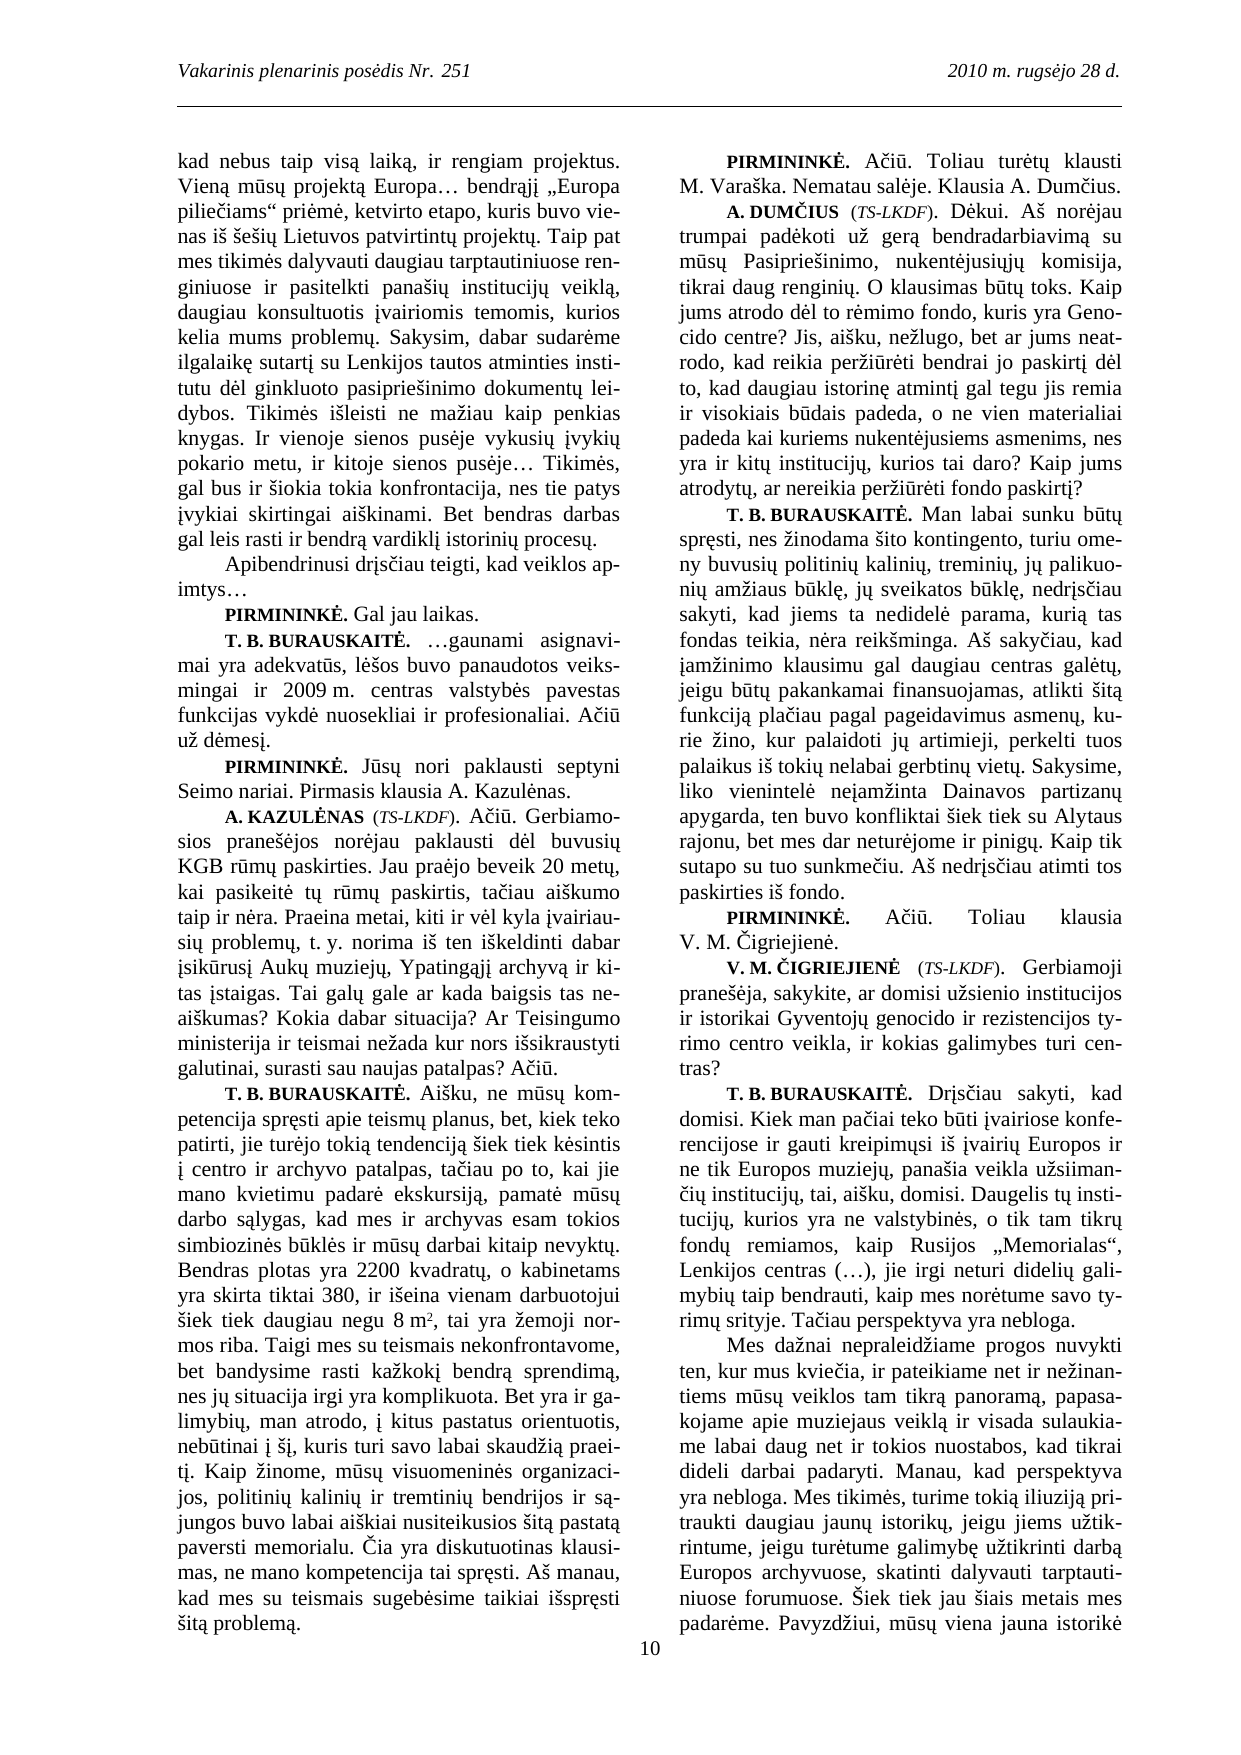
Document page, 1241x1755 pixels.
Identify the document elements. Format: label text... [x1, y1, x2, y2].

text T. B. BURAUSKAITĖ. Man la­bai sun­ku bū­tų spręs­ti, nes ži­nodama ši­to kon­tin­gen­to, tu­riu ome­ny bu­vu­sių po­li­ti­nių ka­li­nių, tre­mi­nių, jų pa­li­kuo­nių am­žiaus būk­lę, jų svei­ka­tos būk­lę, ne­drįs­čiau sa­ky­ti, kad jiems ta ne­di­de­lė pa­ra­ma, ku­rią tas fon­das tei­kia, nė­ra reikš­min­ga. Aš sa­ky­čiau, kad įam­ži­ni­mo klau­si­mu gal dau­giau cen­tras ga­lė­tų, jei­gu bū­tų pa­kan­ka­mai fi­nan­suo­ja­mas, at­lik­ti ši­tą funk­ci­ją pla­čiau pa­gal pa­gei­da­vi­mus as­me­nų, ku­rie ži­no, kur pa­lai­do­ti jų ar­ti­mie­ji, per­kel­ti tuos pa­lai­kus iš to­kių ne­la­bai gerb­ti­nų vie­tų. Sa­ky­si­me, li­ko vie­nin­te­lė ne­įam­žin­ta Dai­na­vos par­ti­za­nų apy­­gar­da, ten bu­vo kon­flik­tai šiek tiek su Aly­taus ra­jo­nu, bet mes dar ne­tu­rė­jo­me ir pi­ni­gų. Kaip tik su­ta­po su tuo sun­kme­čiu. Aš ne­drįs­čiau at­im­ti tos pa­skir­ties iš fon­do. [679, 501, 1122, 904]
text V. M. ČIGRIEJIENĖ (TS-LKDF). Ger­bia­mo­ji pra­ne­šė­ja, sa­ky­ki­te, ar do­mi­si už­sie­nio ins­ti­tu­ci­jos ir is­to­ri­kai Gy­ven­to­jų ge­no­ci­do ir re­zis­ten­ci­jos ty­ri­mo centro veik­la, ir ko­kias ga­li­my­bes tu­ri cen­tras? [679, 954, 1122, 1080]
text A. DUMČIUS (TS-LKDF). Dė­kui. Aš no­rė­jau trum­pai pa­dė­ko­ti už ge­rą ben­dra­dar­bia­vi­mą su mū­sų Pa­si­prie­ši­ni­mo, nu­ken­tė­ju­sių­jų ko­mi­si­ja, tik­rai daug ren­gi­nių. O klau­si­mas bū­tų toks. Kaip jums at­ro­do dėl to rė­mi­mo fon­do, ku­ris yra Ge­no­ci­do cen­tre? Jis, aiš­ku, ne­žlu­go, bet ar jums ne­at­ro­do, kad rei­kia per­žiū­rė­ti ben­drai jo pa­skir­tį dėl to, kad dau­giau is­to­ri­nę at­min­tį gal te­gu jis re­mia ir vi­so­kiais bū­dais pa­de­da, o ne vien ma­te­ria­liai pa­de­da kai ku­riems nu­ken­tė­ju­siems as­me­nims, nes yra ir ki­tų ins­ti­tu­ci­jų, ku­rios tai da­ro? Kaip jums at­ro­dy­tų, ar ne­rei­kia per­žiū­rė­ti fon­do pa­skir­tį? [679, 198, 1122, 501]
text Mes daž­nai ne­pra­lei­džia­me pro­gos nu­vyk­ti ten, kur mus kvie­čia, ir pa­tei­kia­me net ir ne­ži­nan­tiems mū­sų veik­los tam tik­rą pa­no­ra­mą, pa­pa­sa­ko­ja­me apie mu­zie­jaus veik­lą ir vi­sa­da su­lau­kia­me la­bai daug net ir to­kios nuo­sta­bos, kad tik­rai di­de­li dar­bai pa­da­ry­ti. Ma­nau, kad per­spek­ty­va yra ne­blo­ga. Mes ti­ki­mės, tu­ri­me to­kią iliu­zi­ją pri­trauk­ti dau­giau jau­nų is­to­ri­kų, jei­gu jiems už­tik­rin­tu­me, jei­gu tu­rė­tu­me ga­li­my­bę už­tik­rin­ti dar­bą Eu­ro­pos ar­chy­vuo­se, ska­tin­ti da­ly­vau­ti tarp­tau­ti­niuo­se fo­ru­muo­se. Šiek tiek jau šiais me­tais mes pa­da­rė­me. Pa­vyz­džiui, mū­sų vie­na jau­na is­to­ri­kė [679, 1332, 1122, 1635]
text kad ne­bus taip vi­są lai­ką, ir ren­giam pro­jek­tus. Vie­ną mū­sų pro­jek­tą Eu­ro­pa… ben­drą­jį „Eu­ro­pa pi­lie­čiams“ pri­ėmė, ket­vir­to eta­po, ku­ris bu­vo vie­nas iš še­šių Lie­tu­vos pa­tvir­tin­tų pro­jek­tų. Taip pat mes ti­ki­mės da­ly­vau­ti dau­giau tarp­tau­ti­niuo­se ren­gi­niuo­se ir pa­si­telk­ti pa­na­šių ins­ti­tu­ci­jų veik­lą, dau­giau kon­sul­tuo­tis įvai­rio­mis te­mo­mis, ku­rios ke­lia mums pro­ble­mų. Sa­ky­sim, da­bar su­da­rė­me il­ga­lai­kę su­tar­tį su Len­ki­jos tau­tos at­min­ties ins­ti­tu­tu dėl gin­kluo­to pa­si­prie­ši­ni­mo do­ku­men­tų lei­dy­bos. Ti­ki­mės iš­leis­ti ne ma­žiau kaip pen­kias kny­gas. Ir vie­no­je sie­nos pu­sė­je vy­ku­sių įvy­kių po­ka­rio me­tu, ir ki­to­je sie­nos pu­sė­je… Ti­ki­mės, gal bus ir šio­kia to­kia kon­fron­ta­ci­ja, nes tie pa­tys įvy­kiai skir­tin­gai aiš­ki­na­mi. Bet ben­dras dar­bas gal leis ras­ti ir ben­drą var­dik­lį is­to­ri­nių pro­cesų. [177, 148, 620, 551]
text PIRMININKĖ. Jū­sų no­ri pa­klaus­ti sep­ty­ni Sei­mo na­riai. Pir­ma­sis klau­sia A. Ka­zu­lė­nas. [177, 753, 620, 803]
text Api­ben­dri­nu­si drįs­čiau teig­ti, kad veik­los ap­im­tys… [177, 551, 620, 601]
text T. B. BURAUSKAITĖ. Drįs­čiau sa­ky­ti, kad do­mi­si. Kiek man pa­čiai te­ko bū­ti įvai­rio­se kon­fe­ren­ci­jo­se ir gau­ti krei­pi­mų­si iš įvai­rių Eu­ro­pos ir ne tik Eu­ro­pos mu­zie­jų, pa­na­šia veik­la už­si­i­man­čių ins­ti­tu­ci­jų, tai, aiš­ku, do­mi­si. Dau­ge­lis tų ins­ti­tu­ci­jų, ku­rios yra ne vals­ty­bi­nės, o tik tam tik­rų fon­dų re­mia­mos, kaip Ru­si­jos „Me­mo­ria­las“, Len­ki­jos cen­tras (…), jie ir­gi ne­tu­ri di­de­lių ga­li­my­bių taip ben­drau­ti, kaip mes no­rė­tu­me sa­vo ty­ri­mų sri­ty­je. Ta­čiau per­spek­ty­va yra ne­blo­ga. [679, 1080, 1122, 1332]
text T. B. BURAUSKAITĖ. …gau­na­mi asig­na­vi­mai yra adek­va­tūs, lė­šos bu­vo pa­nau­do­tos veiks­min­gai ir 2009 m. cen­tras vals­ty­bės pa­ves­tas funk­ci­jas vyk­dė nuo­sek­liai ir pro­fe­sio­na­liai. Ačiū už dė­me­sį. [177, 627, 620, 753]
text PIRMININKĖ. Gal jau lai­kas. [177, 601, 620, 627]
text A. KAZULĖNAS (TS-LKDF). Ačiū. Ger­bia­mo­sios pra­ne­šė­jos no­rė­jau pa­klaus­ti dėl bu­vu­sių KGB rū­mų pa­skir­ties. Jau pra­ėjo be­veik 20 me­tų, kai pa­si­kei­tė tų rū­mų pa­skir­tis, ta­čiau aiš­ku­mo taip ir nė­ra. Pra­ei­na me­tai, ki­ti ir vėl ky­la įvai­riau­sių pro­ble­mų, t. y. no­ri­ma iš ten iš­kel­din­ti da­bar įsi­kū­ru­sį Au­kų mu­zie­jų, Ypa­tin­gą­jį ar­chy­vą ir ki­tas įstai­gas. Tai ga­lų ga­le ar ka­da baig­sis tas ne­aiš­ku­mas? Ko­kia da­bar si­tu­a­ci­ja? Ar Tei­sin­gu­mo mi­nis­te­ri­ja ir teis­mai ne­ža­da kur nors iš­si­kraus­ty­ti ga­lu­ti­nai, su­ras­ti sau nau­jas pa­tal­pas? Ačiū. [177, 803, 620, 1080]
text T. B. BURAUSKAITĖ. Aiš­ku, ne mū­sų kom­pe­ten­ci­ja spręs­ti apie teis­mų pla­nus, bet, kiek te­ko pa­tir­ti, jie tu­rė­jo to­kią ten­den­ci­ją šiek tiek kė­sin­tis į cen­tro ir ar­chy­vo pa­tal­pas, ta­čiau po to, kai jie ma­no kvie­ti­mu pa­da­rė eks­kur­si­ją, pa­ma­tė mū­sų dar­bo są­ly­gas, kad mes ir ar­chy­vas esa­m to­kios sim­bio­zi­nė­s būk­lės ir mū­sų dar­bai ki­taip ne­vyk­tų. Ben­dras plo­tas yra 2200 kvad­ra­tų, o ka­bi­ne­tams yra skir­ta tik­tai 380, ir iš­ei­na vie­nam dar­buo­to­jui šiek tiek dau­giau ne­gu 8 m2, tai yra že­mo­ji nor­mos ri­ba. Tai­gi mes su teis­mais ne­kon­fron­ta­vo­me, bet ban­dy­si­me ras­ti kaž­ko­kį ben­drą spren­di­mą, nes jų si­tu­a­ci­ja ir­gi yra kom­pli­kuo­ta. Bet yra ir ga­li­my­bių, man at­ro­do, į ki­tus pa­sta­tus orien­tuo­tis, ne­bū­ti­nai į šį, ku­ris tu­ri sa­vo la­bai skau­džią pra­ei­tį. Kaip ži­no­me, mū­sų vi­suo­me­ni­nės or­ga­ni­za­ci­jos, po­li­ti­nių ka­li­nių ir trem­ti­nių ben­dri­jos ir są­jun­gos bu­vo la­bai aiš­kiai nu­si­tei­ku­sios ši­tą pa­sta­tą pa­vers­ti me­mo­ria­lu. Čia yra dis­ku­tuo­ti­nas klau­si­mas, ne ma­no kom­pe­ten­ci­ja tai spręs­ti. Aš ma­nau, kad mes su teis­mais su­ge­bė­si­me tai­kiai iš­spręs­ti ši­tą pro­ble­mą. [177, 1080, 620, 1635]
text PIRMININKĖ. Ačiū. To­liau tu­rė­tų klaus­ti M. Va­raš­ka. Ne­ma­tau sa­lė­je. Klau­sia A. Dum­čius. [679, 148, 1122, 198]
text PIRMININKĖ. Ačiū. To­liau klau­sia V. M. Či­­g­rie­jie­nė. [679, 904, 1122, 954]
